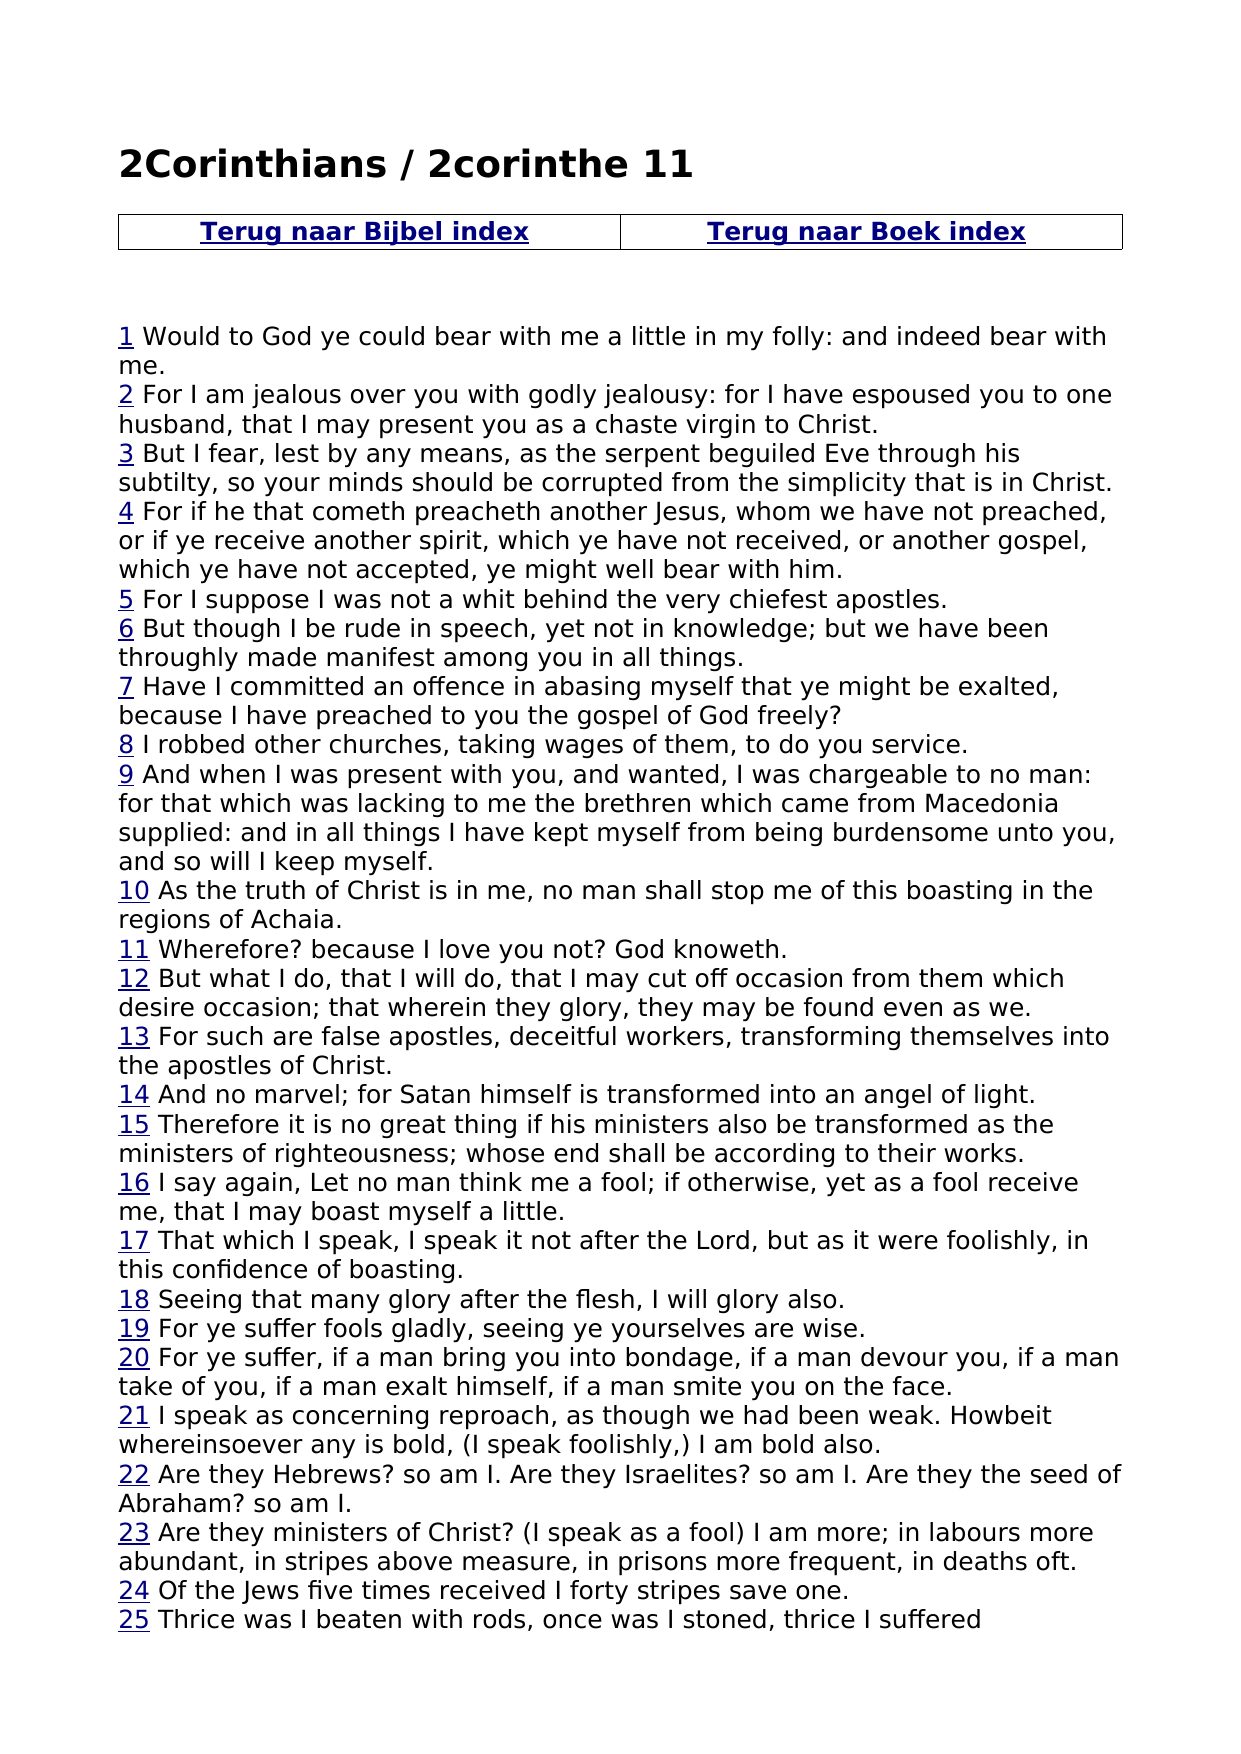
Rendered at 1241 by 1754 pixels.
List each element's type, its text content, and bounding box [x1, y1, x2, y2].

text 1 Would to God ye could bear with me a little in my folly: and indeed bear with me. 2 For I am jealous over you with godly jealousy: for I have espoused you to one husband, that I may present you as a chaste virgin to Christ. 3 But I fear, lest by any means, as the serpent beguiled Eve through his subtilty, so your minds should be corrupted from the simplicity that is in Christ. 4 For if he that cometh preacheth another Jesus, whom we have not preached, or if ye receive another spirit, which ye have not received, or another gospel, which ye have not accepted, ye might well bear with him. 5 For I suppose I was not a whit behind the very chiefest apostles. 6 But though I be rude in speech, yet not in knowledge; but we have been throughly made manifest among you in all things. 7 Have I committed an offence in abasing myself that ye might be exalted, because I have preached to you the gospel of God freely? 8 I robbed other churches, taking wages of them, to do you service. 9 And when I was present with you, and wanted, I was chargeable to no man: for that which was lacking to me the brethren which came from Macedonia supplied: and in all things I have kept myself from being burdensome unto you, and so will I keep myself. 10 As the truth of Christ is in me, no man shall stop me of this boasting in the regions of Achaia. 11 Wherefore? because I love you not? God knoweth. 12 But what I do, that I will do, that I may cut off occasion from them which desire occasion; that wherein they glory, they may be found even as we. 13 For such are false apostles, deceitful workers, transforming themselves into the apostles of Christ. 14 And no marvel; for Satan himself is transformed into an angel of light. 15 Therefore it is no great thing if his ministers also be transformed as the ministers of righteousness; whose end shall be according to their works. 16 I say again, Let no man think me a fool; if otherwise, yet as a fool receive me, that I may boast myself a little. 17 That which I speak, I speak it not after the Lord, but as it were foolishly, in this confidence of boasting. 18 Seeing that many glory after the flesh, I will glory also. 19 For ye suffer fools gladly, seeing ye yourselves are wise. 20 For ye suffer, if a man bring you into bondage, if a man devour you, if a man take of you, if a man exalt himself, if a man smite you on the face. 21 I speak as concerning reproach, as though we had been weak. Howbeit whereinsoever any is bold, (I speak foolishly,) I am bold also. 22 Are they Hebrews? so am I. Are they Israelites? so am I. Are they the seed of Abraham? so am I. 23 Are they ministers of Christ? (I speak as a fool) I am more; in labours more abundant, in stripes above measure, in prisons more frequent, in deaths oft. 24 Of the Jews five times received I forty stripes save one. 25 Thrice was I beaten with rods, once was I stoned, thrice I suffered [118, 264, 1122, 1635]
table_header Terug naar Boek index [621, 215, 1122, 249]
subtitle 2Corinthians / 2corinthe 11 [118, 143, 1122, 187]
table_header Terug naar Bijbel index [119, 215, 620, 249]
